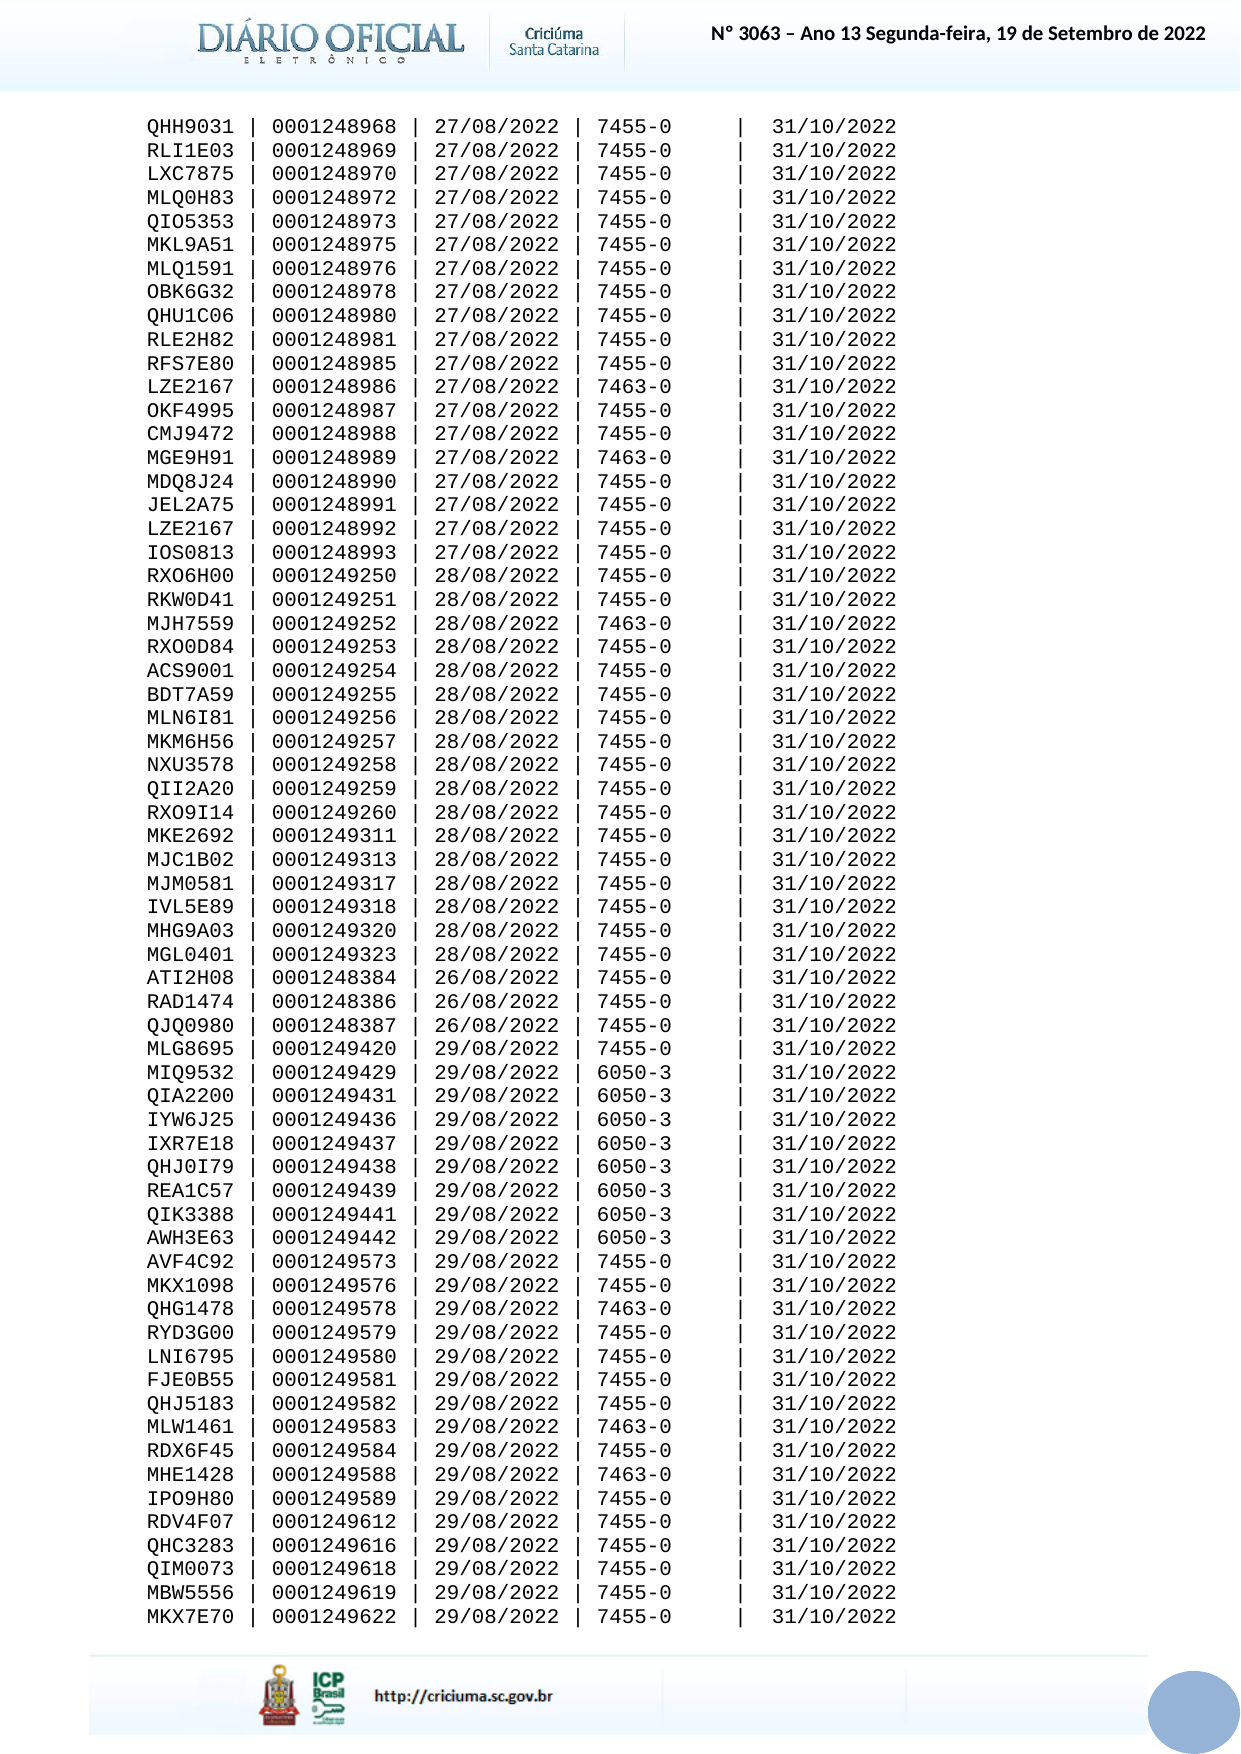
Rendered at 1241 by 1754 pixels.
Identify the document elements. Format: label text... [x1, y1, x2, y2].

text LZE2167 | 0001248986 | 27/08/2022 | 7463-0 | 31/10/2022 [59, 376, 1167, 400]
text IOS0813 | 0001248993 | 27/08/2022 | 7455-0 | 31/10/2022 [59, 542, 1167, 565]
text FJE0B55 | 0001249581 | 29/08/2022 | 7455-0 | 31/10/2022 [59, 1369, 1167, 1393]
text QIK3388 | 0001249441 | 29/08/2022 | 6050-3 | 31/10/2022 [59, 1204, 1167, 1227]
text MJM0581 | 0001249317 | 28/08/2022 | 7455-0 | 31/10/2022 [59, 873, 1167, 896]
text QIM0073 | 0001249618 | 29/08/2022 | 7455-0 | 31/10/2022 [59, 1558, 1167, 1582]
text RFS7E80 | 0001248985 | 27/08/2022 | 7455-0 | 31/10/2022 [59, 352, 1167, 376]
text QHJ5183 | 0001249582 | 29/08/2022 | 7455-0 | 31/10/2022 [59, 1393, 1167, 1417]
text MGE9H91 | 0001248989 | 27/08/2022 | 7463-0 | 31/10/2022 [59, 447, 1167, 471]
text OBK6G32 | 0001248978 | 27/08/2022 | 7455-0 | 31/10/2022 [59, 282, 1167, 305]
text RKW0D41 | 0001249251 | 28/08/2022 | 7455-0 | 31/10/2022 [59, 589, 1167, 613]
text ACS9001 | 0001249254 | 28/08/2022 | 7455-0 | 31/10/2022 [59, 660, 1167, 683]
text MKM6H56 | 0001249257 | 28/08/2022 | 7455-0 | 31/10/2022 [59, 731, 1167, 754]
text JEL2A75 | 0001248991 | 27/08/2022 | 7455-0 | 31/10/2022 [59, 494, 1167, 518]
text MKL9A51 | 0001248975 | 27/08/2022 | 7455-0 | 31/10/2022 [59, 234, 1167, 258]
text QIO5353 | 0001248973 | 27/08/2022 | 7455-0 | 31/10/2022 [59, 211, 1167, 234]
text RLE2H82 | 0001248981 | 27/08/2022 | 7455-0 | 31/10/2022 [59, 329, 1167, 352]
text ATI2H08 | 0001248384 | 26/08/2022 | 7455-0 | 31/10/2022 [59, 967, 1167, 991]
text MKE2692 | 0001249311 | 28/08/2022 | 7455-0 | 31/10/2022 [59, 825, 1167, 849]
text IVL5E89 | 0001249318 | 28/08/2022 | 7455-0 | 31/10/2022 [59, 896, 1167, 920]
text QII2A20 | 0001249259 | 28/08/2022 | 7455-0 | 31/10/2022 [59, 778, 1167, 802]
text BDT7A59 | 0001249255 | 28/08/2022 | 7455-0 | 31/10/2022 [59, 683, 1167, 707]
text QHC3283 | 0001249616 | 29/08/2022 | 7455-0 | 31/10/2022 [59, 1535, 1167, 1558]
text QHG1478 | 0001249578 | 29/08/2022 | 7463-0 | 31/10/2022 [59, 1298, 1167, 1322]
text MGL0401 | 0001249323 | 28/08/2022 | 7455-0 | 31/10/2022 [59, 944, 1167, 967]
text QHJ0I79 | 0001249438 | 29/08/2022 | 6050-3 | 31/10/2022 [59, 1156, 1167, 1180]
text RDX6F45 | 0001249584 | 29/08/2022 | 7455-0 | 31/10/2022 [59, 1440, 1167, 1464]
text RXO6H00 | 0001249250 | 28/08/2022 | 7455-0 | 31/10/2022 [59, 565, 1167, 589]
text MDQ8J24 | 0001248990 | 27/08/2022 | 7455-0 | 31/10/2022 [59, 471, 1167, 494]
text MJH7559 | 0001249252 | 28/08/2022 | 7463-0 | 31/10/2022 [59, 613, 1167, 636]
text NXU3578 | 0001249258 | 28/08/2022 | 7455-0 | 31/10/2022 [59, 754, 1167, 778]
text CMJ9472 | 0001248988 | 27/08/2022 | 7455-0 | 31/10/2022 [59, 423, 1167, 447]
text RAD1474 | 0001248386 | 26/08/2022 | 7455-0 | 31/10/2022 [59, 991, 1167, 1014]
text MLQ1591 | 0001248976 | 27/08/2022 | 7455-0 | 31/10/2022 [59, 258, 1167, 282]
text RXO9I14 | 0001249260 | 28/08/2022 | 7455-0 | 31/10/2022 [59, 802, 1167, 825]
text RLI1E03 | 0001248969 | 27/08/2022 | 7455-0 | 31/10/2022 [59, 140, 1167, 163]
text LNI6795 | 0001249580 | 29/08/2022 | 7455-0 | 31/10/2022 [59, 1346, 1167, 1369]
text MLN6I81 | 0001249256 | 28/08/2022 | 7455-0 | 31/10/2022 [59, 707, 1167, 731]
text REA1C57 | 0001249439 | 29/08/2022 | 6050-3 | 31/10/2022 [59, 1180, 1167, 1204]
text MHE1428 | 0001249588 | 29/08/2022 | 7463-0 | 31/10/2022 [59, 1464, 1167, 1487]
text LXC7875 | 0001248970 | 27/08/2022 | 7455-0 | 31/10/2022 [59, 163, 1167, 187]
text IYW6J25 | 0001249436 | 29/08/2022 | 6050-3 | 31/10/2022 [59, 1109, 1167, 1133]
text MKX7E70 | 0001249622 | 29/08/2022 | 7455-0 | 31/10/2022 [59, 1606, 1167, 1629]
text IPO9H80 | 0001249589 | 29/08/2022 | 7455-0 | 31/10/2022 [59, 1487, 1167, 1511]
text RXO0D84 | 0001249253 | 28/08/2022 | 7455-0 | 31/10/2022 [59, 636, 1167, 660]
text LZE2167 | 0001248992 | 27/08/2022 | 7455-0 | 31/10/2022 [59, 518, 1167, 542]
text QJQ0980 | 0001248387 | 26/08/2022 | 7455-0 | 31/10/2022 [59, 1014, 1167, 1038]
text QHU1C06 | 0001248980 | 27/08/2022 | 7455-0 | 31/10/2022 [59, 305, 1167, 329]
text IXR7E18 | 0001249437 | 29/08/2022 | 6050-3 | 31/10/2022 [59, 1133, 1167, 1156]
text MHG9A03 | 0001249320 | 28/08/2022 | 7455-0 | 31/10/2022 [59, 920, 1167, 944]
text AWH3E63 | 0001249442 | 29/08/2022 | 6050-3 | 31/10/2022 [59, 1227, 1167, 1251]
text MKX1098 | 0001249576 | 29/08/2022 | 7455-0 | 31/10/2022 [59, 1275, 1167, 1298]
text RYD3G00 | 0001249579 | 29/08/2022 | 7455-0 | 31/10/2022 [59, 1322, 1167, 1346]
text QIA2200 | 0001249431 | 29/08/2022 | 6050-3 | 31/10/2022 [59, 1086, 1167, 1109]
text AVF4C92 | 0001249573 | 29/08/2022 | 7455-0 | 31/10/2022 [59, 1251, 1167, 1275]
text MLW1461 | 0001249583 | 29/08/2022 | 7463-0 | 31/10/2022 [59, 1417, 1167, 1440]
text MBW5556 | 0001249619 | 29/08/2022 | 7455-0 | 31/10/2022 [59, 1582, 1167, 1606]
text MLQ0H83 | 0001248972 | 27/08/2022 | 7455-0 | 31/10/2022 [59, 187, 1167, 211]
text MIQ9532 | 0001249429 | 29/08/2022 | 6050-3 | 31/10/2022 [59, 1062, 1167, 1086]
text RDV4F07 | 0001249612 | 29/08/2022 | 7455-0 | 31/10/2022 [59, 1511, 1167, 1535]
text QHH9031 | 0001248968 | 27/08/2022 | 7455-0 | 31/10/2022 [59, 116, 1167, 140]
text MLG8695 | 0001249420 | 29/08/2022 | 7455-0 | 31/10/2022 [59, 1038, 1167, 1062]
text MJC1B02 | 0001249313 | 28/08/2022 | 7455-0 | 31/10/2022 [59, 849, 1167, 873]
text OKF4995 | 0001248987 | 27/08/2022 | 7455-0 | 31/10/2022 [59, 400, 1167, 423]
